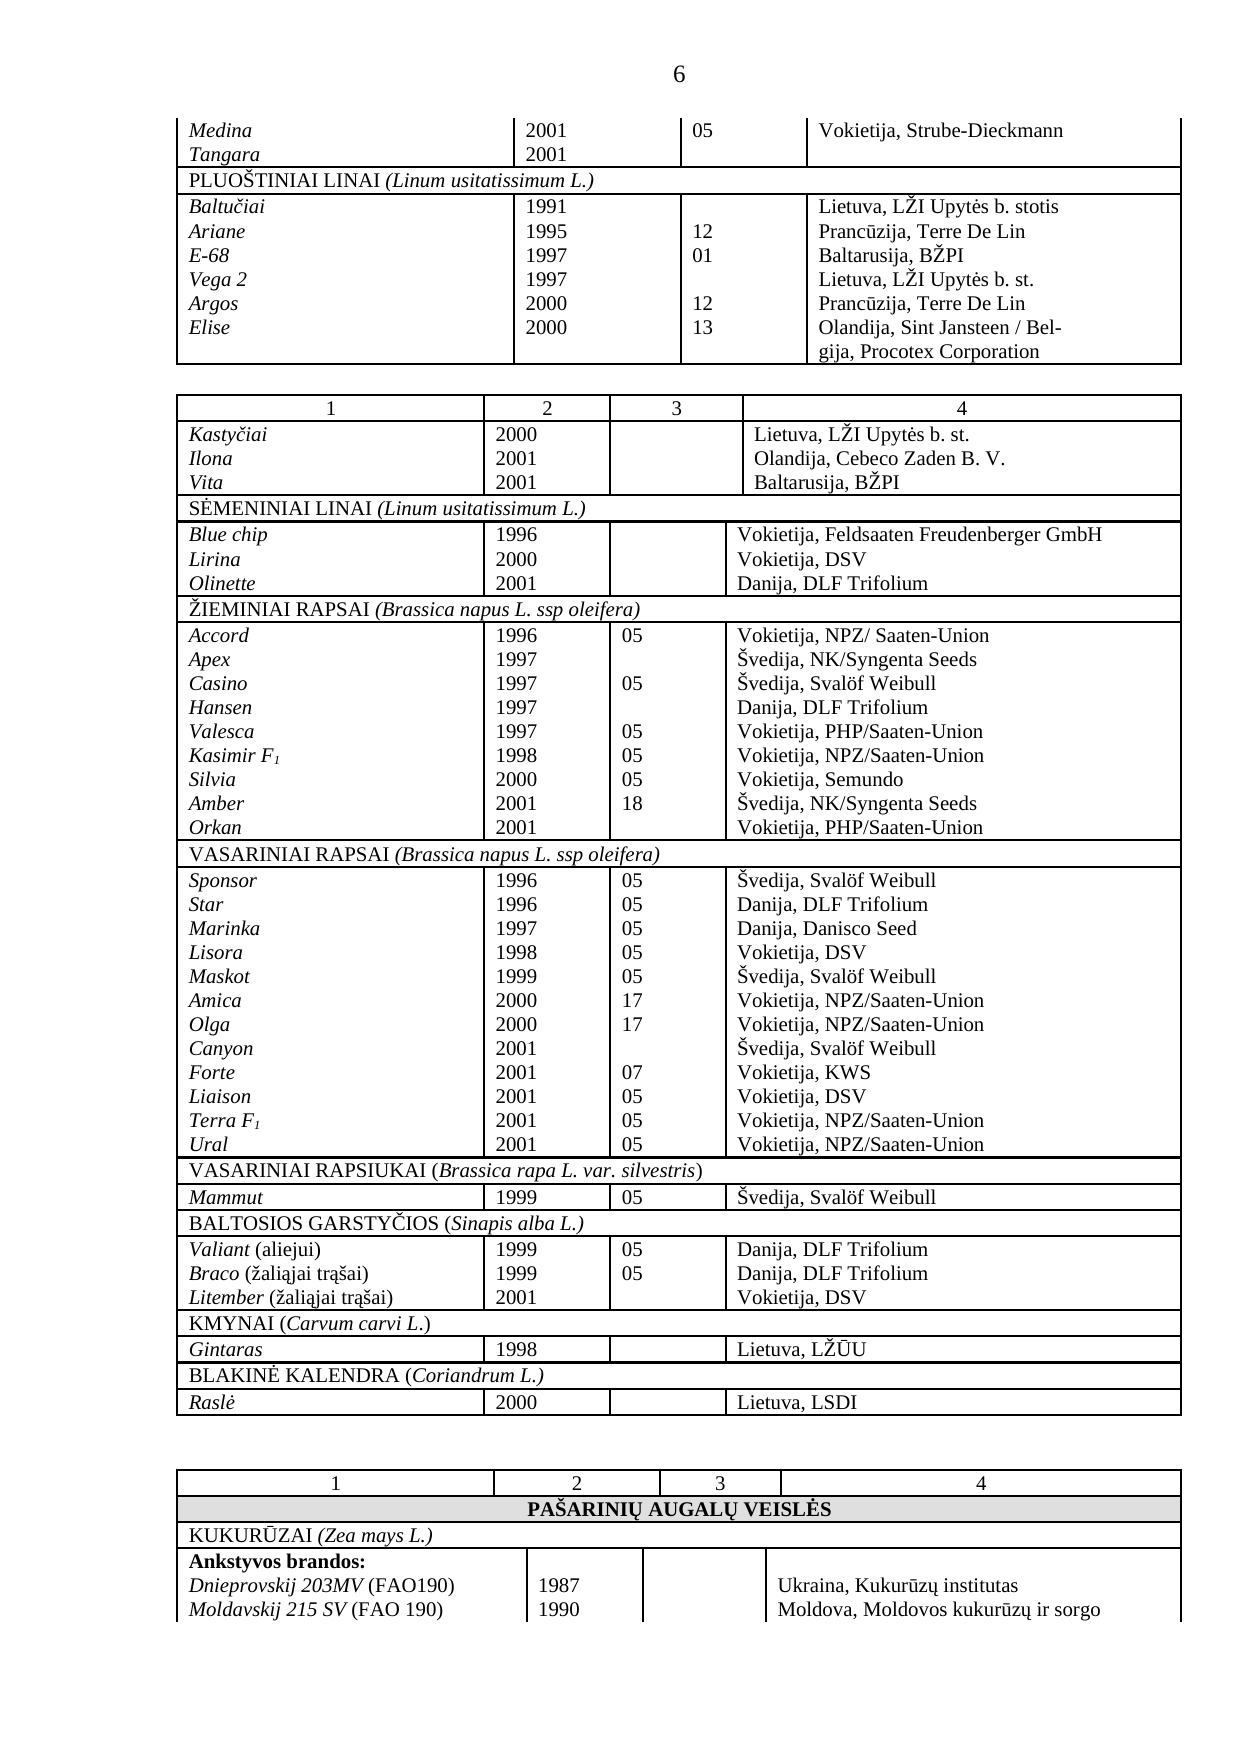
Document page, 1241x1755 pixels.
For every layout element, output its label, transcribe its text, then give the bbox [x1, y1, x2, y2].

table_cell Švedija, Svalöf Weibull [727, 671, 1180, 695]
table_cell Prancūzija, Terre De Lin [808, 291, 1180, 315]
table_cell Marinka [178, 916, 483, 940]
table_cell Gintaras [178, 1337, 483, 1361]
table_cell KUKURŪZAI (Zea mays L.) [178, 1523, 1180, 1547]
table_cell 1997 [485, 719, 609, 743]
table_cell Vokietija, DSV [727, 940, 1180, 964]
table_cell 05 [611, 1237, 725, 1261]
table_cell 12 [682, 219, 806, 243]
table_cell [726, 1416, 743, 1440]
table_cell Apex [178, 647, 483, 671]
table_cell 1999 [485, 1185, 609, 1209]
table_cell [682, 195, 806, 218]
table_cell Elise [178, 315, 513, 363]
table_cell Moldova, Moldovos kukurūzų ir sorgo [767, 1597, 1180, 1622]
table_header 4 [782, 1471, 1180, 1495]
table_cell Švedija, NK/Syngenta Seeds [727, 647, 1180, 671]
table_header 2 [495, 1471, 659, 1495]
table_cell Baltučiai [178, 195, 513, 218]
table_cell BALTOSIOS GARSTYČIOS (Sinapis alba L.) [178, 1211, 1180, 1235]
table_cell Valiant (aliejui) [178, 1237, 483, 1261]
table_cell 1999 [485, 1237, 609, 1261]
table_cell Vokietija, Strube-Dieckmann [808, 118, 1180, 166]
table_cell [611, 422, 742, 494]
table_cell Lietuva, LSDI [727, 1390, 1180, 1414]
table_cell Danija, DLF Trifolium [727, 695, 1180, 719]
table_cell 1999 2001 [485, 1261, 609, 1309]
table_header 1 [178, 396, 483, 420]
table_cell 01 [682, 243, 806, 267]
table_cell 05 [611, 719, 725, 743]
table_cell Lietuva, LŽI Upytės b. st. Olandija, Cebeco Zaden B. V. Baltarusija, BŽPI [744, 422, 1180, 494]
table_header 4 [744, 396, 1180, 420]
table_cell 05 [611, 916, 725, 940]
table_cell 1996 [485, 523, 609, 546]
table_cell [611, 647, 725, 671]
table_cell [611, 1390, 725, 1414]
table_cell Accord [178, 623, 483, 647]
table_cell Sponsor [178, 868, 483, 892]
table_cell [611, 523, 725, 546]
table_cell Star [178, 892, 483, 916]
table_cell Olandija, Sint Jansteen / Bel- gija, Procotex Corporation [808, 315, 1180, 363]
table_cell PAŠARINIŲ AUGALŲ VEISLĖS [178, 1497, 1180, 1521]
table_cell Lietuva, LŽŪU [727, 1337, 1180, 1361]
table_cell Lirina Olinette [178, 546, 483, 594]
table_cell 05 [611, 743, 725, 767]
table_cell Ariane [178, 219, 513, 243]
table_cell 05 [611, 940, 725, 964]
table_cell 05 [611, 671, 725, 695]
table_cell SĖMENINIAI LINAI (Linum usitatissimum L.) [178, 496, 1180, 520]
table_header 3 [611, 396, 742, 420]
table_cell Danija, DLF Trifolium [727, 1237, 1180, 1261]
table_cell Vokietija, Semundo Švedija, NK/Syngenta Seeds Vokietija, PHP/Saaten-Union [727, 767, 1180, 839]
table_cell Hansen [178, 695, 483, 719]
table_cell [610, 1416, 726, 1440]
table_cell Vokietija, NPZ/Saaten-Union Švedija, Svalöf Weibull Vokietija, KWS Vokietija, DSV Vokietija, NPZ/Saaten-Union Vokietija, NPZ/Saaten-Union [727, 1012, 1180, 1156]
table_cell Maskot [178, 964, 483, 988]
table_cell 1997 [485, 647, 609, 671]
table_cell Švedija, Svalöf Weibull [727, 868, 1180, 892]
table_cell Ukraina, Kukurūzų institutas [767, 1549, 1180, 1597]
table_cell Silvia Amber Orkan [178, 767, 483, 839]
table_cell 1987 [528, 1549, 642, 1597]
table_cell 1997 [485, 695, 609, 719]
table_cell 05 [611, 1261, 725, 1309]
table_cell 1998 [485, 940, 609, 964]
table_cell Danija, DLF Trifolium Vokietija, DSV [727, 1261, 1180, 1309]
table_cell [644, 1549, 765, 1597]
table_cell 2000 [515, 315, 680, 363]
table_cell Raslė [178, 1390, 483, 1414]
table_cell Vokietija, NPZ/Saaten-Union [727, 988, 1180, 1012]
table_cell 1999 [485, 964, 609, 988]
table_cell 05 [611, 623, 725, 647]
table_cell KMYNAI (Carvum carvi L.) [178, 1311, 1180, 1335]
table_cell 2000 2001 [485, 546, 609, 594]
table_cell [611, 695, 725, 719]
table_cell Medina Tangara [178, 118, 513, 166]
table_cell 2000 2001 2001 [485, 422, 609, 494]
table_cell 05 [611, 892, 725, 916]
table_cell Prancūzija, Terre De Lin [808, 219, 1180, 243]
table_cell 17 [611, 988, 725, 1012]
table_cell [611, 1337, 725, 1361]
table_cell 2000 [485, 988, 609, 1012]
table_cell ŽIEMINIAI RAPSAI (Brassica napus L. ssp oleifera) [178, 597, 1180, 621]
table_cell [177, 1416, 484, 1440]
table_cell Vokietija, DSV Danija, DLF Trifolium [727, 546, 1180, 594]
table_cell 17 07 05 05 05 [611, 1012, 725, 1156]
table_cell 1996 [485, 868, 609, 892]
table_cell Mammut [178, 1185, 483, 1209]
table_cell [644, 1597, 765, 1622]
table_cell 1991 [515, 195, 680, 218]
table_cell 05 [611, 1185, 725, 1209]
table_cell Braco (žaliąjai trąšai) Litember (žaliąjai trąšai) [178, 1261, 483, 1309]
table_cell 2000 2001 2001 2001 2001 2001 [485, 1012, 609, 1156]
table_cell Olga Canyon Forte Liaison Terra F1 Ural [178, 1012, 483, 1156]
table_cell BLAKINĖ KALENDRA (Coriandrum L.) [178, 1364, 1180, 1387]
table_header 2 [485, 396, 609, 420]
table_cell 05 [682, 118, 806, 166]
table_cell 1997 [485, 916, 609, 940]
table_cell 2000 [515, 291, 680, 315]
table_cell 1996 [485, 892, 609, 916]
table_cell 1997 [515, 267, 680, 291]
table_cell VASARINIAI RAPSIUKAI (Brassica rapa L. var. silvestris) [178, 1159, 1180, 1182]
table_cell Lietuva, LŽI Upytės b. stotis [808, 195, 1180, 218]
table_cell 1996 [485, 623, 609, 647]
table_cell Danija, DLF Trifolium [727, 892, 1180, 916]
table_cell 1997 [515, 243, 680, 267]
table_cell 1995 [515, 219, 680, 243]
table_cell Danija, Danisco Seed [727, 916, 1180, 940]
table_cell [484, 1416, 610, 1440]
table_cell 1998 [485, 743, 609, 767]
table_cell 12 [682, 291, 806, 315]
table_cell [743, 1416, 1181, 1440]
table_cell Casino [178, 671, 483, 695]
table_cell Vokietija, NPZ/Saaten-Union [727, 743, 1180, 767]
table_cell 1998 [485, 1337, 609, 1361]
table_cell Valesca [178, 719, 483, 743]
table_cell 1990 [528, 1597, 642, 1622]
table_cell Blue chip [178, 523, 483, 546]
table_cell 2001 2001 [515, 118, 680, 166]
table_cell Vokietija, Feldsaaten Freudenberger GmbH [727, 523, 1180, 546]
table_cell Kastyčiai Ilona Vita [178, 422, 483, 494]
table_cell 1997 [485, 671, 609, 695]
table_cell 2000 2001 2001 [485, 767, 609, 839]
table_cell [611, 546, 725, 594]
table_cell Amica [178, 988, 483, 1012]
table_cell Vega 2 [178, 267, 513, 291]
table_cell 05 [611, 964, 725, 988]
table_cell 2000 [485, 1390, 609, 1414]
table_cell Kasimir F1 [178, 743, 483, 767]
table_cell 05 [611, 868, 725, 892]
table_cell Ankstyvos brandos: Dnieprovskij 203MV (FAO190) [178, 1549, 526, 1597]
table_cell [682, 267, 806, 291]
table_cell Vokietija, NPZ/ Saaten-Union [727, 623, 1180, 647]
table_cell Baltarusija, BŽPI [808, 243, 1180, 267]
table_cell E-68 [178, 243, 513, 267]
table_header 1 [178, 1471, 493, 1495]
table_header 3 [661, 1471, 780, 1495]
table_cell Vokietija, PHP/Saaten-Union [727, 719, 1180, 743]
table_cell Lietuva, LŽI Upytės b. st. [808, 267, 1180, 291]
table_cell Švedija, Svalöf Weibull [727, 1185, 1180, 1209]
table_cell 05 18 [611, 767, 725, 839]
table_cell Lisora [178, 940, 483, 964]
table_cell Argos [178, 291, 513, 315]
table_cell PLUOŠTINIAI LINAI (Linum usitatissimum L.) [178, 168, 1180, 192]
table_cell VASARINIAI RAPSAI (Brassica napus L. ssp oleifera) [178, 841, 1180, 866]
table_cell Švedija, Svalöf Weibull [727, 964, 1180, 988]
table_cell 13 [682, 315, 806, 363]
table_cell Moldavskij 215 SV (FAO 190) [178, 1597, 526, 1622]
